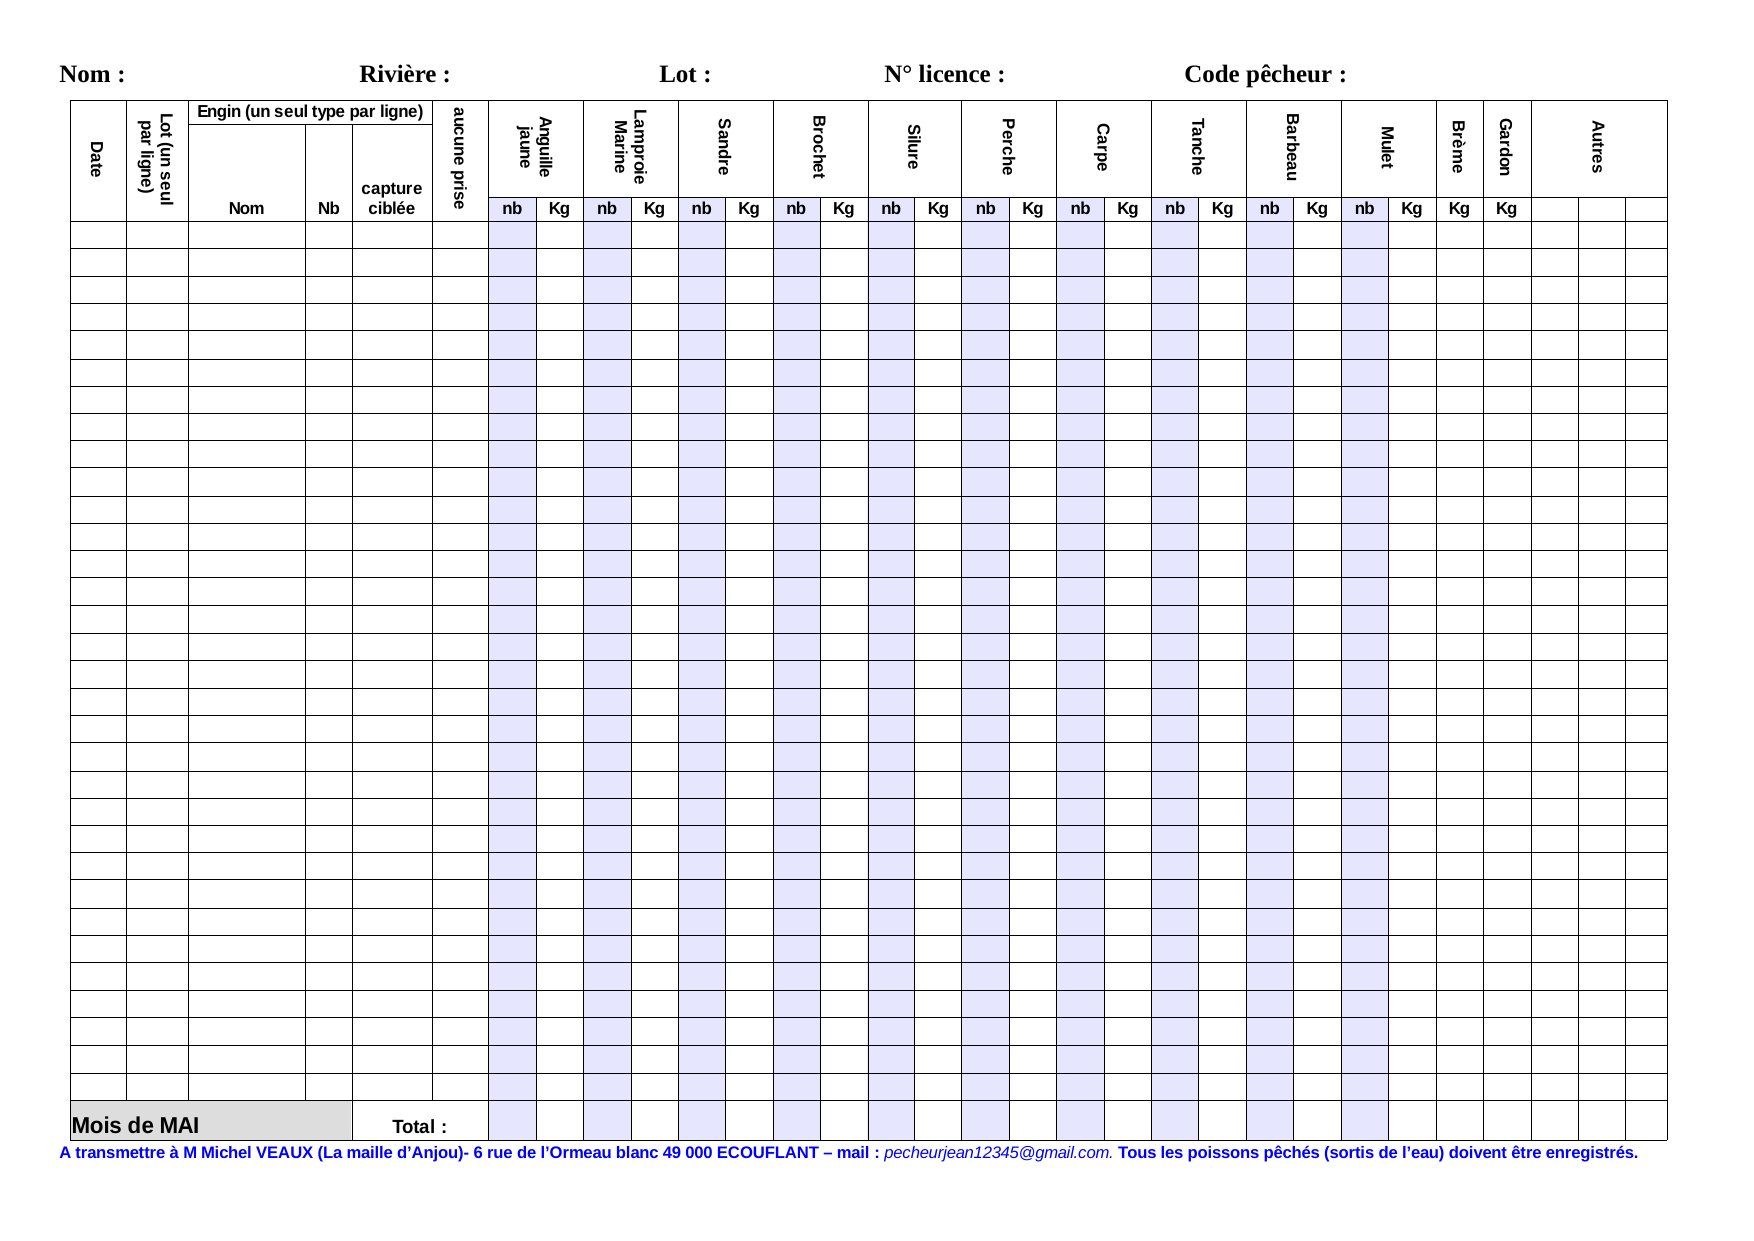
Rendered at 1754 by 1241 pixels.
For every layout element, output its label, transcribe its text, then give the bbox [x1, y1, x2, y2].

text A transmettre à M Michel VEAUX (La maille d’Anjou)- 6 rue de l’Ormeau blanc 49 000 ECOUFLANT – mail : pecheurjean12345@gmail.com. Tous les poissons pêchés (sortis de l’eau) doivent être enregistrés. [59, 88, 1695, 1162]
text Nom : Rivière : Lot : N° licence : Code pêcheur : [59, 59, 1695, 88]
